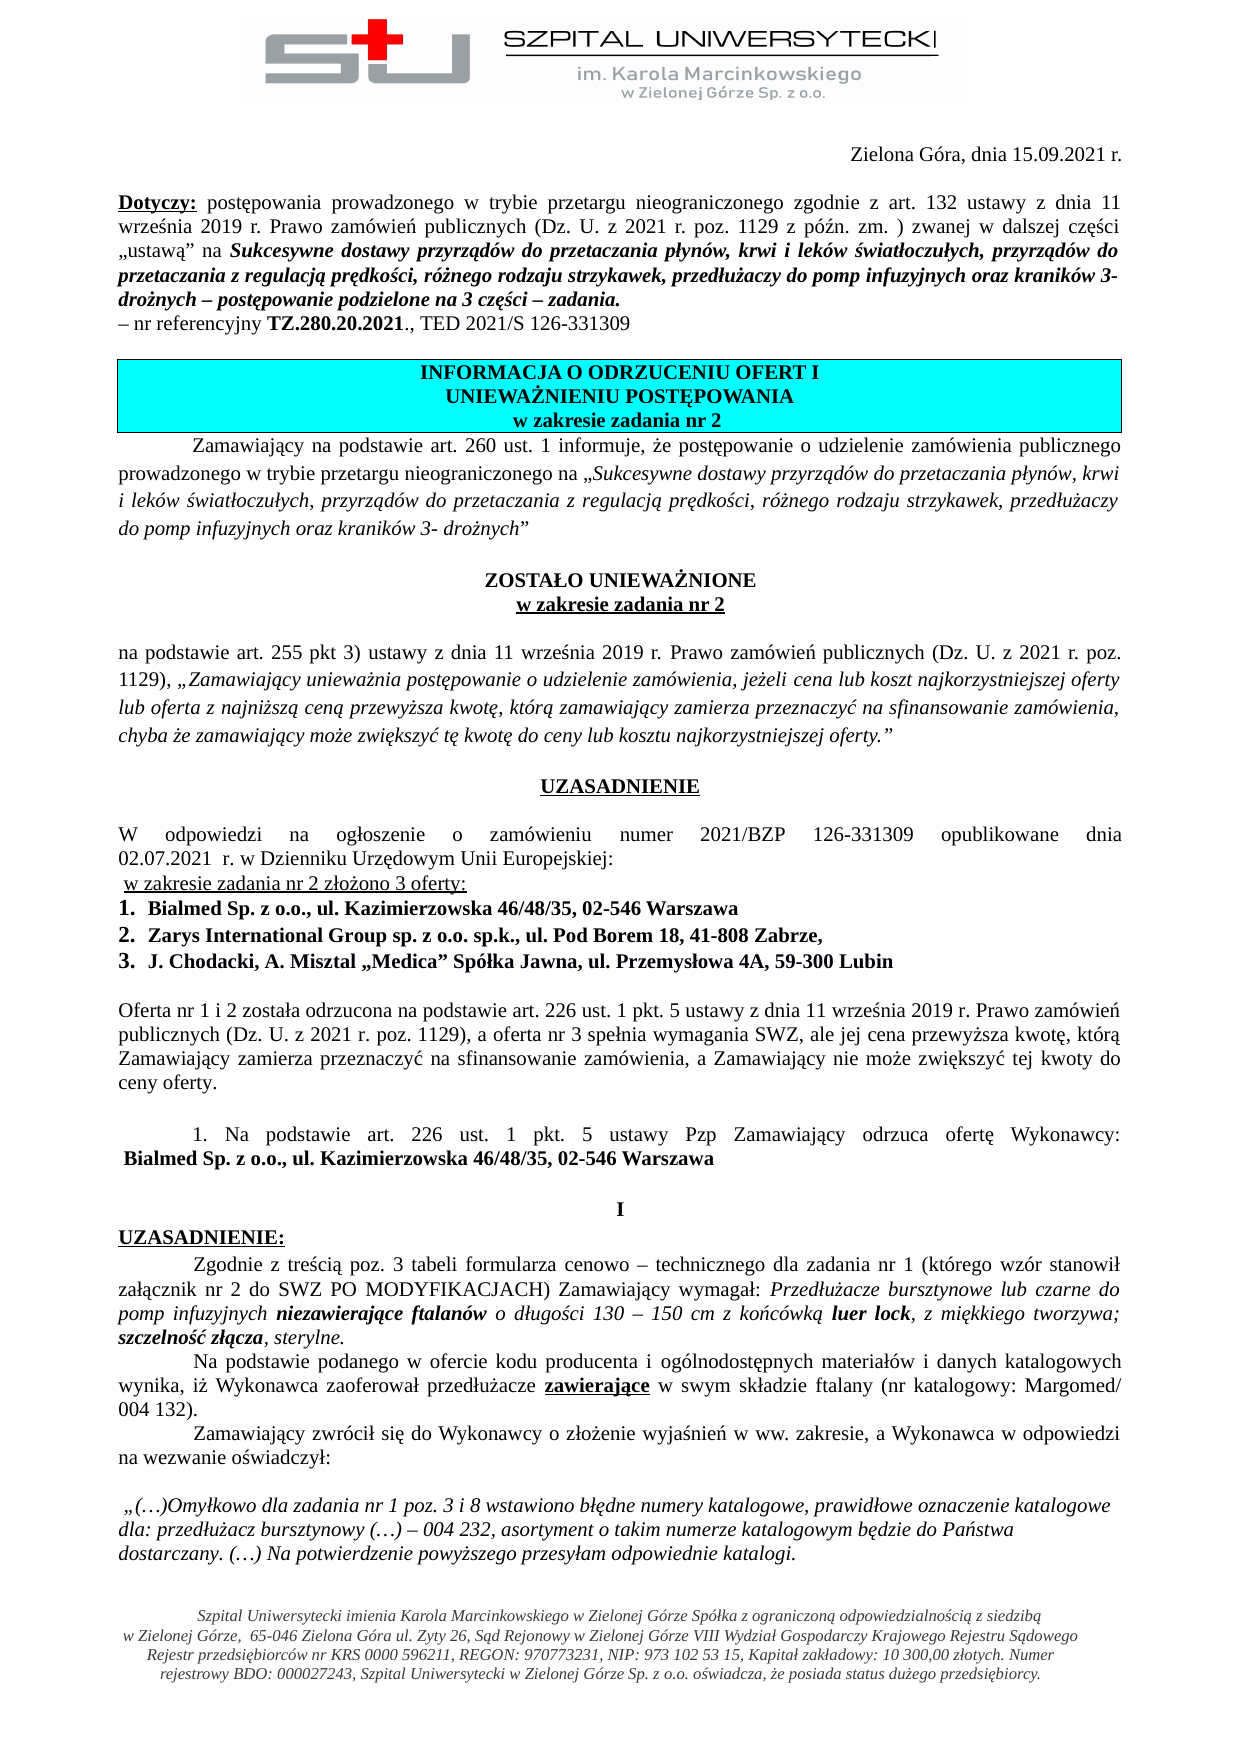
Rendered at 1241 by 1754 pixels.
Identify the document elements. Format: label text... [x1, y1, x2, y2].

text w zakresie zadania nr 2 [118, 592, 1122, 616]
text na podstawie art. 255 pkt 3) ustawy z dnia 11 września 2019 r. Prawo zamówień publicznych (Dz. U. z 2021 r. poz. 1129), „Zamawiający unieważnia postępowanie o udzielenie zamówienia, jeżeli cena lub koszt najkorzystniejszej oferty lub oferta z najniższą ceną przewyższa kwotę, którą zamawiający zamierza przeznaczyć na sfinansowanie zamówienia, chyba że zamawiający może zwiększyć tę kwotę do ceny lub kosztu najkorzystniejszej oferty.” [118, 640, 1122, 747]
list J. Chodacki, A. Misztal „Medica” Spółka Jawna, ul. Przemysłowa 4A, 59-300 Lubin [118, 947, 1122, 973]
text Oferta nr 1 i 2 została odrzucona na podstawie art. 226 ust. 1 pkt. 5 ustawy z dnia 11 września 2019 r. Prawo zamówień publicznych (Dz. U. z 2021 r. poz. 1129), a oferta nr 3 spełnia wymagania SWZ, ale jej cena przewyższa kwotę, którą Zamawiający zamierza przeznaczyć na sfinansowanie zamówienia, a Zamawiający nie może zwiększyć tej kwoty do ceny oferty. [118, 998, 1122, 1094]
table_header INFORMACJA O ODRZUCENIU OFERT I UNIEWAŻNIENIU POSTĘPOWANIA w zakresie zadania nr 2 [118, 360, 1121, 432]
text Na podstawie podanego w ofercie kodu producenta i ogólnodostępnych materiałów i danych katalogowych wynika, iż Wykonawca zaoferował przedłużacze zawierające w swym składzie ftalany (nr katalogowy: Margomed/ 004 132). [118, 1349, 1122, 1421]
text UZASADNIENIE: [118, 1225, 1122, 1249]
text UZASADNIENIE [118, 774, 1122, 798]
text w zakresie zadania nr 2 złożono 3 oferty: [118, 870, 1122, 894]
text Zamawiający zwrócił się do Wykonawcy o złożenie wyjaśnień w ww. zakresie, a Wykonawca w odpowiedzi na wezwanie oświadczył: [118, 1421, 1122, 1469]
text Dotyczy: postępowania prowadzonego w trybie przetargu nieograniczonego zgodnie z art. 132 ustawy z dnia 11 września 2019 r. Prawo zamówień publicznych (Dz. U. z 2021 r. poz. 1129 z późn. zm. ) zwanej w dalszej części „ustawą” na Sukcesywne dostawy przyrządów do przetaczania płynów, krwi i leków światłoczułych, przyrządów do przetaczania z regulacją prędkości, różnego rodzaju strzykawek, przedłużaczy do pomp infuzyjnych oraz kraników 3- drożnych – postępowanie podzielone na 3 części – zadania. [118, 190, 1122, 311]
text – nr referencyjny TZ.280.20.2021., TED 2021/S 126-331309 [118, 311, 1122, 335]
list Zarys International Group sp. z o.o. sp.k., ul. Pod Borem 18, 41-808 Zabrze, [118, 921, 1122, 947]
text Zielona Góra, dnia 15.09.2021 r. [118, 142, 1122, 166]
text ZOSTAŁO UNIEWAŻNIONE [118, 567, 1122, 592]
text Zamawiający na podstawie art. 260 ust. 1 informuje, że postępowanie o udzielenie zamówienia publicznego prowadzonego w trybie przetargu nieograniczonego na „Sukcesywne dostawy przyrządów do przetaczania płynów, krwi i leków światłoczułych, przyrządów do przetaczania z regulacją prędkości, różnego rodzaju strzykawek, przedłużaczy do pomp infuzyjnych oraz kraników 3- drożnych” [118, 433, 1122, 540]
text Zgodnie z treścią poz. 3 tabeli formularza cenowo – technicznego dla zadania nr 1 (którego wzór stanowił załącznik nr 2 do SWZ PO MODYFIKACJACH) Zamawiający wymagał: Przedłużacze bursztynowe lub czarne do pomp infuzyjnych niezawierające ftalanów o długości 130 – 150 cm z końcówką luer lock, z miękkiego tworzywa; szczelność złącza, sterylne. [118, 1252, 1122, 1349]
text I [118, 1197, 1122, 1221]
text 1. Na podstawie art. 226 ust. 1 pkt. 5 ustawy Pzp Zamawiający odrzuca ofertę Wykonawcy: Bialmed Sp. z o.o., ul. Kazimierzowska 46/48/35, 02-546 Warszawa [118, 1121, 1122, 1169]
text „(…)Omyłkowo dla zadania nr 1 poz. 3 i 8 wstawiono błędne numery katalogowe, prawidłowe oznaczenie katalogowe dla: przedłużacz bursztynowy (…) – 004 232, asortyment o takim numerze katalogowym będzie do Państwa dostarczany. (…) Na potwierdzenie powyższego przesyłam odpowiednie katalogi. [118, 1493, 1122, 1565]
list Bialmed Sp. z o.o., ul. Kazimierzowska 46/48/35, 02-546 Warszawa [118, 894, 1122, 921]
text W odpowiedzi na ogłoszenie o zamówieniu numer 2021/BZP 126-331309 opublikowane dnia 02.07.2021 r. w Dzienniku Urzędowym Unii Europejskiej: [118, 822, 1122, 870]
